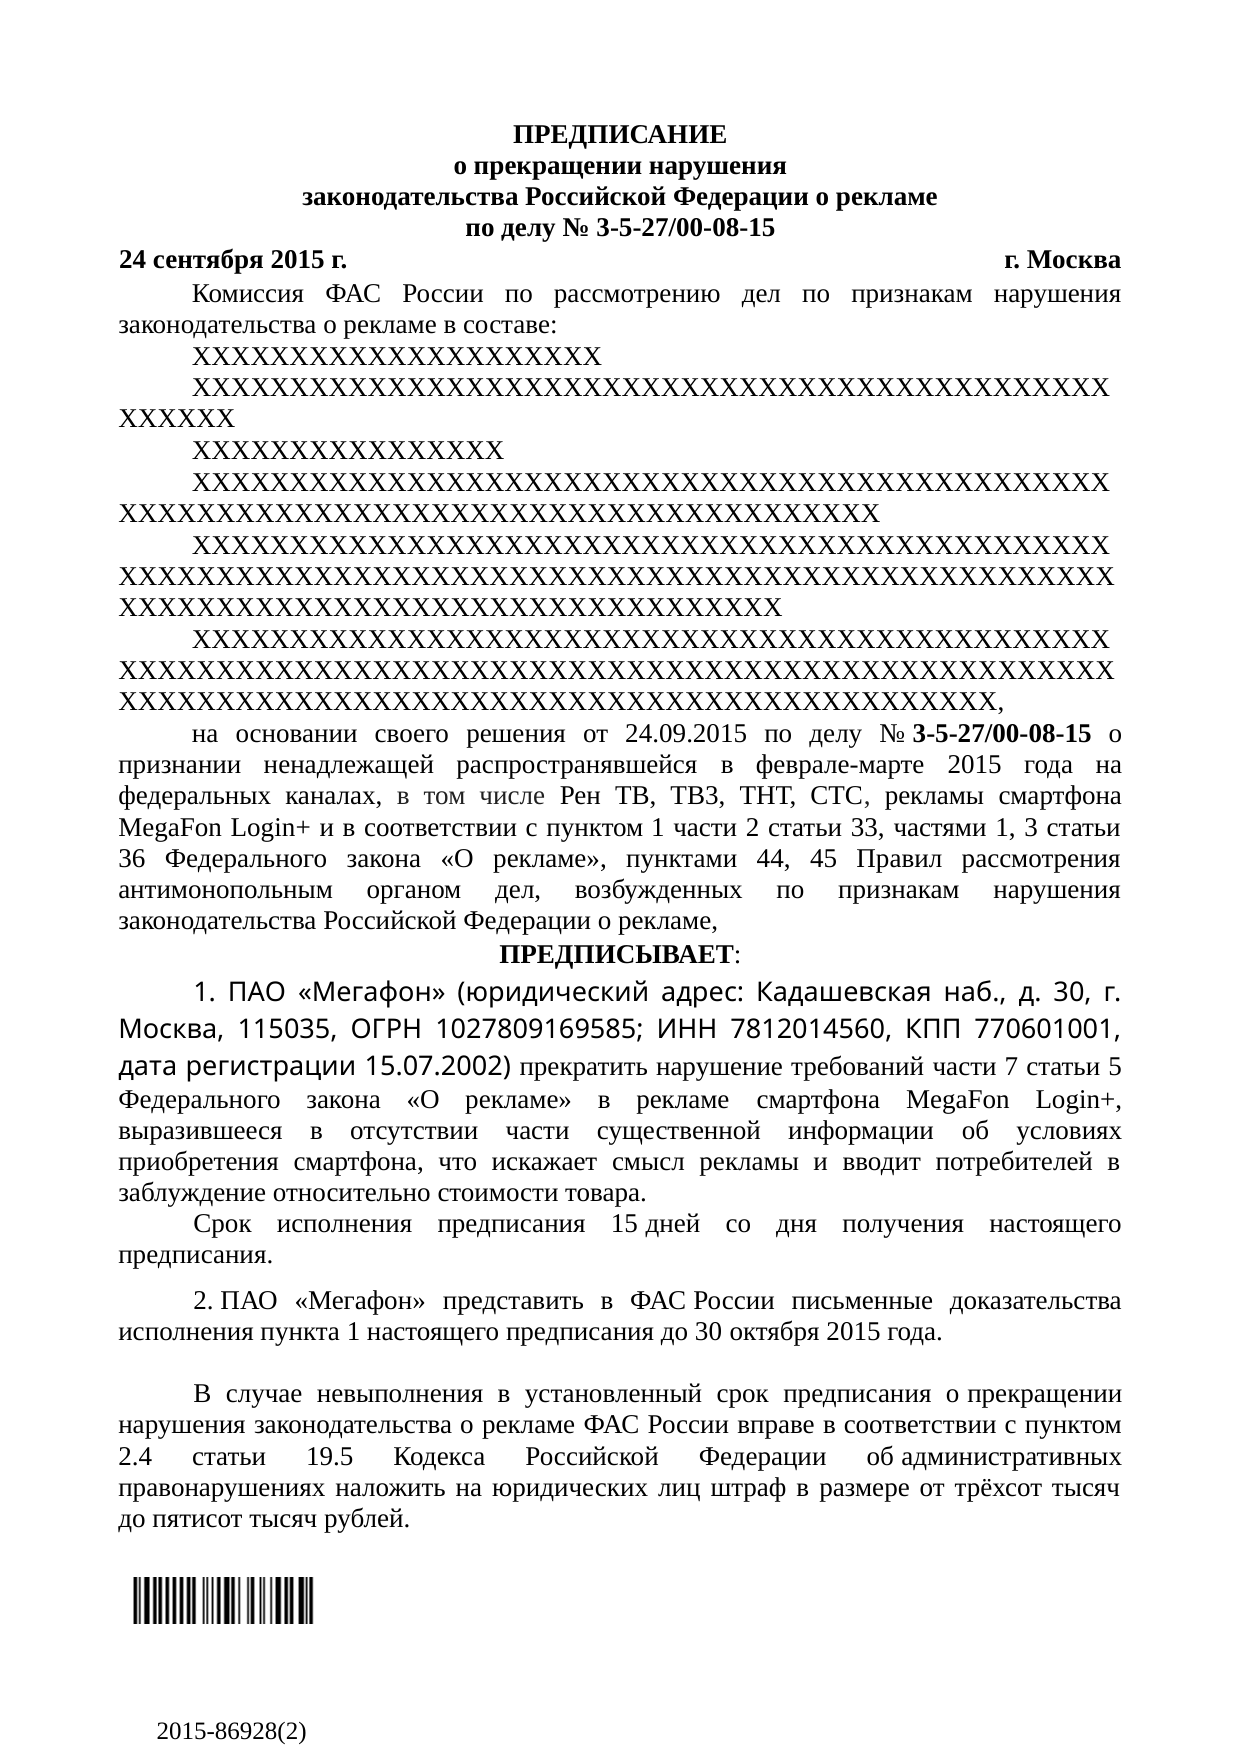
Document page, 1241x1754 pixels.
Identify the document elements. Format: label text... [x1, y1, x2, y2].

text Комиссия ФАС России по рассмотрению дел по признакам нарушения законодательства о рекламе в составе: [118, 277, 1122, 340]
text законодательства Российской Федерации о рекламе [118, 180, 1122, 212]
text 1. ПАО «Мегафон» (юридический адрес: Кадашевская наб., д. 30, г. Москва, 115035, ОГРН 1027809169585; ИНН 7812014560, КПП 770601001, дата регистрации 15.07.2002) прекратить нарушение требований части 7 статьи 5 Федерального закона «О рекламе» в рекламе смартфона MegaFon Login+, выразившееся в отсутствии части существенной информации об условиях приобретения смартфона, что искажает смысл рекламы и вводит потребителей в заблуждение относительно стоимости товара. [118, 972, 1122, 1207]
text ПРЕДПИСАНИЕ [118, 118, 1122, 149]
text на основании своего решения от 24.09.2015 по делу № 3-5-27/00-08-15 о признании ненадлежащей распространявшейся в феврале-марте 2015 года на федеральных каналах, в том числе Рен ТВ, ТВ3, ТНТ, СТС, рекламы смартфона MegaFon Login+ и в соответствии с пунктом 1 части 2 статьи 33, частями 1, 3 статьи 36 Федерального закона «О рекламе», пунктами 44, 45 Правил рассмотрения антимонопольным органом дел, возбужденных по признакам нарушения законодательства Российской Федерации о рекламе, [118, 717, 1122, 935]
text 2. ПАО «Мегафон» представить в ФАС России письменные доказательства исполнения пункта 1 настоящего предписания до 30 октября 2015 года. [118, 1284, 1122, 1346]
text 24 сентября 2015 г. г. Москва [118, 243, 1122, 274]
text XXXXXXXXXXXXXXXXXXXXXXXXXXXXXXXXXXXXXXXXXXXXXXXXXXXXXXXXXXXXXXXXXXXXXXXXXXXXXXXXXXXXXXXXXXXXXXXXXXXXXXXXXXXXXXXXXXXXXXXXXXXXXXXXXXXX [118, 529, 1122, 622]
text по делу № 3-5-27/00-08-15 [118, 212, 1122, 243]
text XXXXXXXXXXXXXXXXXXXXX [118, 340, 1122, 371]
text В случае невыполнения в установленный срок предписания о прекращении нарушения законодательства о рекламе ФАС России вправе в соответствии с пунктом 2.4 статьи 19.5 Кодекса Российской Федерации об административных правонарушениях наложить на юридических лиц штраф в размере от трёхсот тысяч до пятисот тысяч рублей. [118, 1377, 1122, 1533]
text XXXXXXXXXXXXXXXX [118, 434, 1122, 466]
text о прекращении нарушения [118, 149, 1122, 180]
text XXXXXXXXXXXXXXXXXXXXXXXXXXXXXXXXXXXXXXXXXXXXXXXXXXXXXXXXXXXXXXXXXXXXXXXXXXXXXXXXXXXXXX [118, 466, 1122, 528]
text Срок исполнения предписания 15 дней со дня получения настоящего предписания. [118, 1207, 1122, 1270]
picture [118, 1577, 331, 1624]
text XXXXXXXXXXXXXXXXXXXXXXXXXXXXXXXXXXXXXXXXXXXXXXXXXXXXXXXXXXXXXXXXXXXXXXXXXXXXXXXXXXXXXXXXXXXXXXXXXXXXXXXXXXXXXXXXXXXXXXXXXXXXXXXXXXXXXXXXXXXXXXX, [118, 623, 1122, 717]
text XXXXXXXXXXXXXXXXXXXXXXXXXXXXXXXXXXXXXXXXXXXXXXXXXXXXX [118, 371, 1122, 434]
text ПРЕДПИСЫВАЕТ: [118, 938, 1122, 969]
